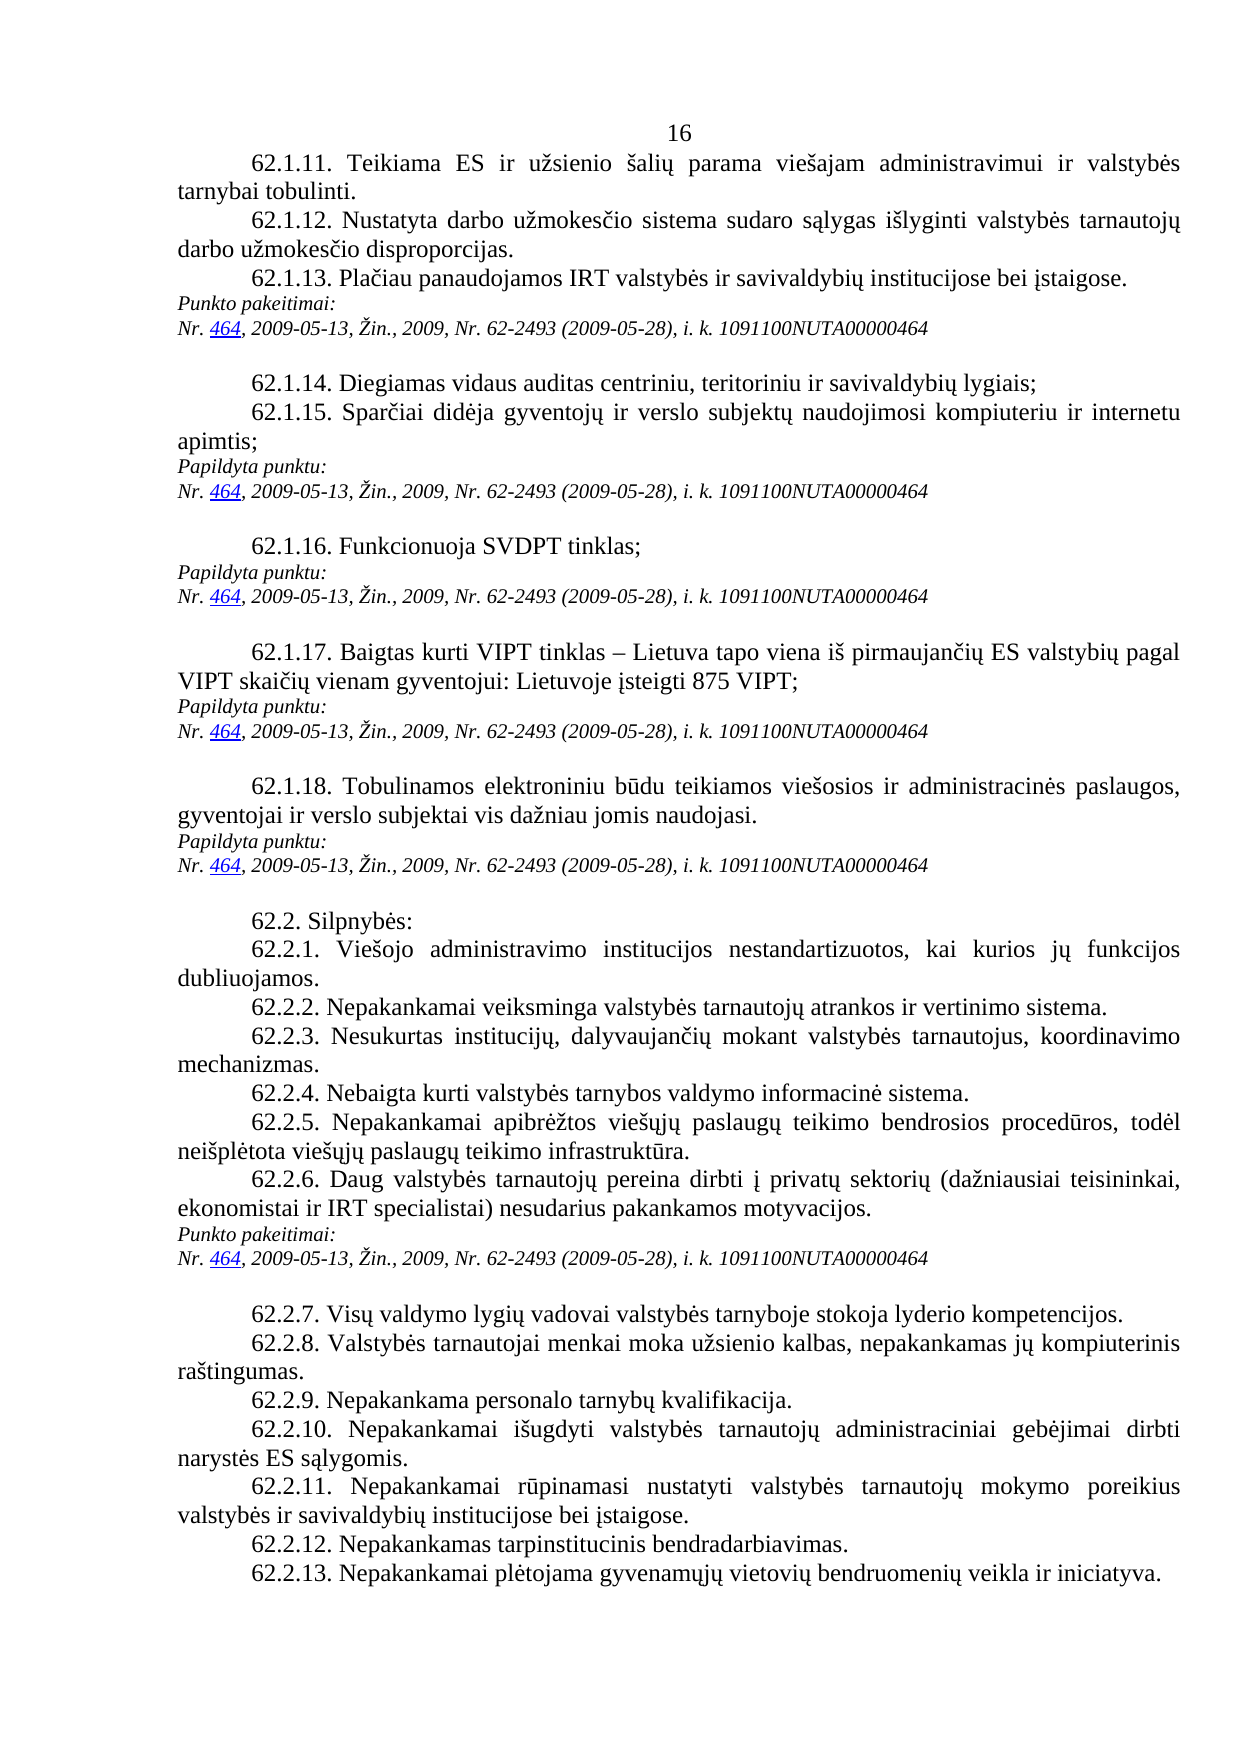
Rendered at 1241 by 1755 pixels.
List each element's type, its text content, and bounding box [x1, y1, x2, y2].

text Nr. 464, 2009-05-13, Žin., 2009, Nr. 62-2493 (2009-05-28), i. k. 1091100NUTA00000464 [177, 853, 1181, 877]
text Punkto pakeitimai: [177, 291, 1181, 315]
text 62.2.8. Valstybės tarnautojai menkai moka užsienio kalbas, nepakankamas jų kompiuterinis raštingumas. [177, 1328, 1181, 1385]
text 62.2.9. Nepakankama personalo tarnybų kvalifikacija. [177, 1385, 1181, 1414]
text 62.2.12. Nepakankamas tarpinstitucinis bendradarbiavimas. [177, 1529, 1181, 1558]
text Nr. 464, 2009-05-13, Žin., 2009, Nr. 62-2493 (2009-05-28), i. k. 1091100NUTA00000464 [177, 584, 1181, 608]
text 62.1.16. Funkcionuoja SVDPT tinklas; [177, 531, 1181, 560]
text Papildyta punktu: [177, 829, 1181, 853]
text Punkto pakeitimai: [177, 1222, 1181, 1246]
text Nr. 464, 2009-05-13, Žin., 2009, Nr. 62-2493 (2009-05-28), i. k. 1091100NUTA00000464 [177, 1246, 1181, 1270]
text Nr. 464, 2009-05-13, Žin., 2009, Nr. 62-2493 (2009-05-28), i. k. 1091100NUTA00000464 [177, 718, 1181, 743]
text 62.2.13. Nepakankamai plėtojama gyvenamųjų vietovių bendruomenių veikla ir iniciatyva. [177, 1558, 1181, 1586]
text 62.2.10. Nepakankamai išugdyti valstybės tarnautojų administraciniai gebėjimai dirbti narystės ES sąlygomis. [177, 1414, 1181, 1471]
text Papildyta punktu: [177, 694, 1181, 718]
text 62.2.7. Visų valdymo lygių vadovai valstybės tarnyboje stokoja lyderio kompetencijos. [177, 1299, 1181, 1328]
text 62.1.11. Teikiama ES ir užsienio šalių parama viešajam administravimui ir valstybės tarnybai tobulinti. [177, 148, 1181, 205]
text Papildyta punktu: [177, 454, 1181, 478]
text 62.1.13. Plačiau panaudojamos IRT valstybės ir savivaldybių institucijose bei įstaigose. [177, 263, 1181, 291]
text 62.1.12. Nustatyta darbo užmokesčio sistema sudaro sąlygas išlyginti valstybės tarnautojų darbo užmokesčio disproporcijas. [177, 205, 1181, 263]
text 62.2.2. Nepakankamai veiksminga valstybės tarnautojų atrankos ir vertinimo sistema. [177, 992, 1181, 1021]
text 62.2. Silpnybės: [177, 906, 1181, 934]
text 62.2.4. Nebaigta kurti valstybės tarnybos valdymo informacinė sistema. [177, 1078, 1181, 1107]
text 62.2.1. Viešojo administravimo institucijos nestandartizuotos, kai kurios jų funkcijos dubliuojamos. [177, 934, 1181, 992]
text 62.2.5. Nepakankamai apibrėžtos viešųjų paslaugų teikimo bendrosios procedūros, todėl neišplėtota viešųjų paslaugų teikimo infrastruktūra. [177, 1107, 1181, 1164]
text 62.1.14. Diegiamas vidaus auditas centriniu, teritoriniu ir savivaldybių lygiais; [177, 368, 1181, 397]
text 62.2.6. Daug valstybės tarnautojų pereina dirbti į privatų sektorių (dažniausiai teisininkai, ekonomistai ir IRT specialistai) nesudarius pakankamos motyvacijos. [177, 1164, 1181, 1222]
text Papildyta punktu: [177, 560, 1181, 584]
text 62.1.17. Baigtas kurti VIPT tinklas – Lietuva tapo viena iš pirmaujančių ES valstybių pagal VIPT skaičių vienam gyventojui: Lietuvoje įsteigti 875 VIPT; [177, 637, 1181, 694]
text 62.1.18. Tobulinamos elektroniniu būdu teikiamos viešosios ir administracinės paslaugos, gyventojai ir verslo subjektai vis dažniau jomis naudojasi. [177, 771, 1181, 829]
text Nr. 464, 2009-05-13, Žin., 2009, Nr. 62-2493 (2009-05-28), i. k. 1091100NUTA00000464 [177, 315, 1181, 339]
text 62.2.3. Nesukurtas institucijų, dalyvaujančių mokant valstybės tarnautojus, koordinavimo mechanizmas. [177, 1021, 1181, 1078]
text 62.2.11. Nepakankamai rūpinamasi nustatyti valstybės tarnautojų mokymo poreikius valstybės ir savivaldybių institucijose bei įstaigose. [177, 1471, 1181, 1529]
text Nr. 464, 2009-05-13, Žin., 2009, Nr. 62-2493 (2009-05-28), i. k. 1091100NUTA00000464 [177, 478, 1181, 503]
text 62.1.15. Sparčiai didėja gyventojų ir verslo subjektų naudojimosi kompiuteriu ir internetu apimtis; [177, 397, 1181, 454]
